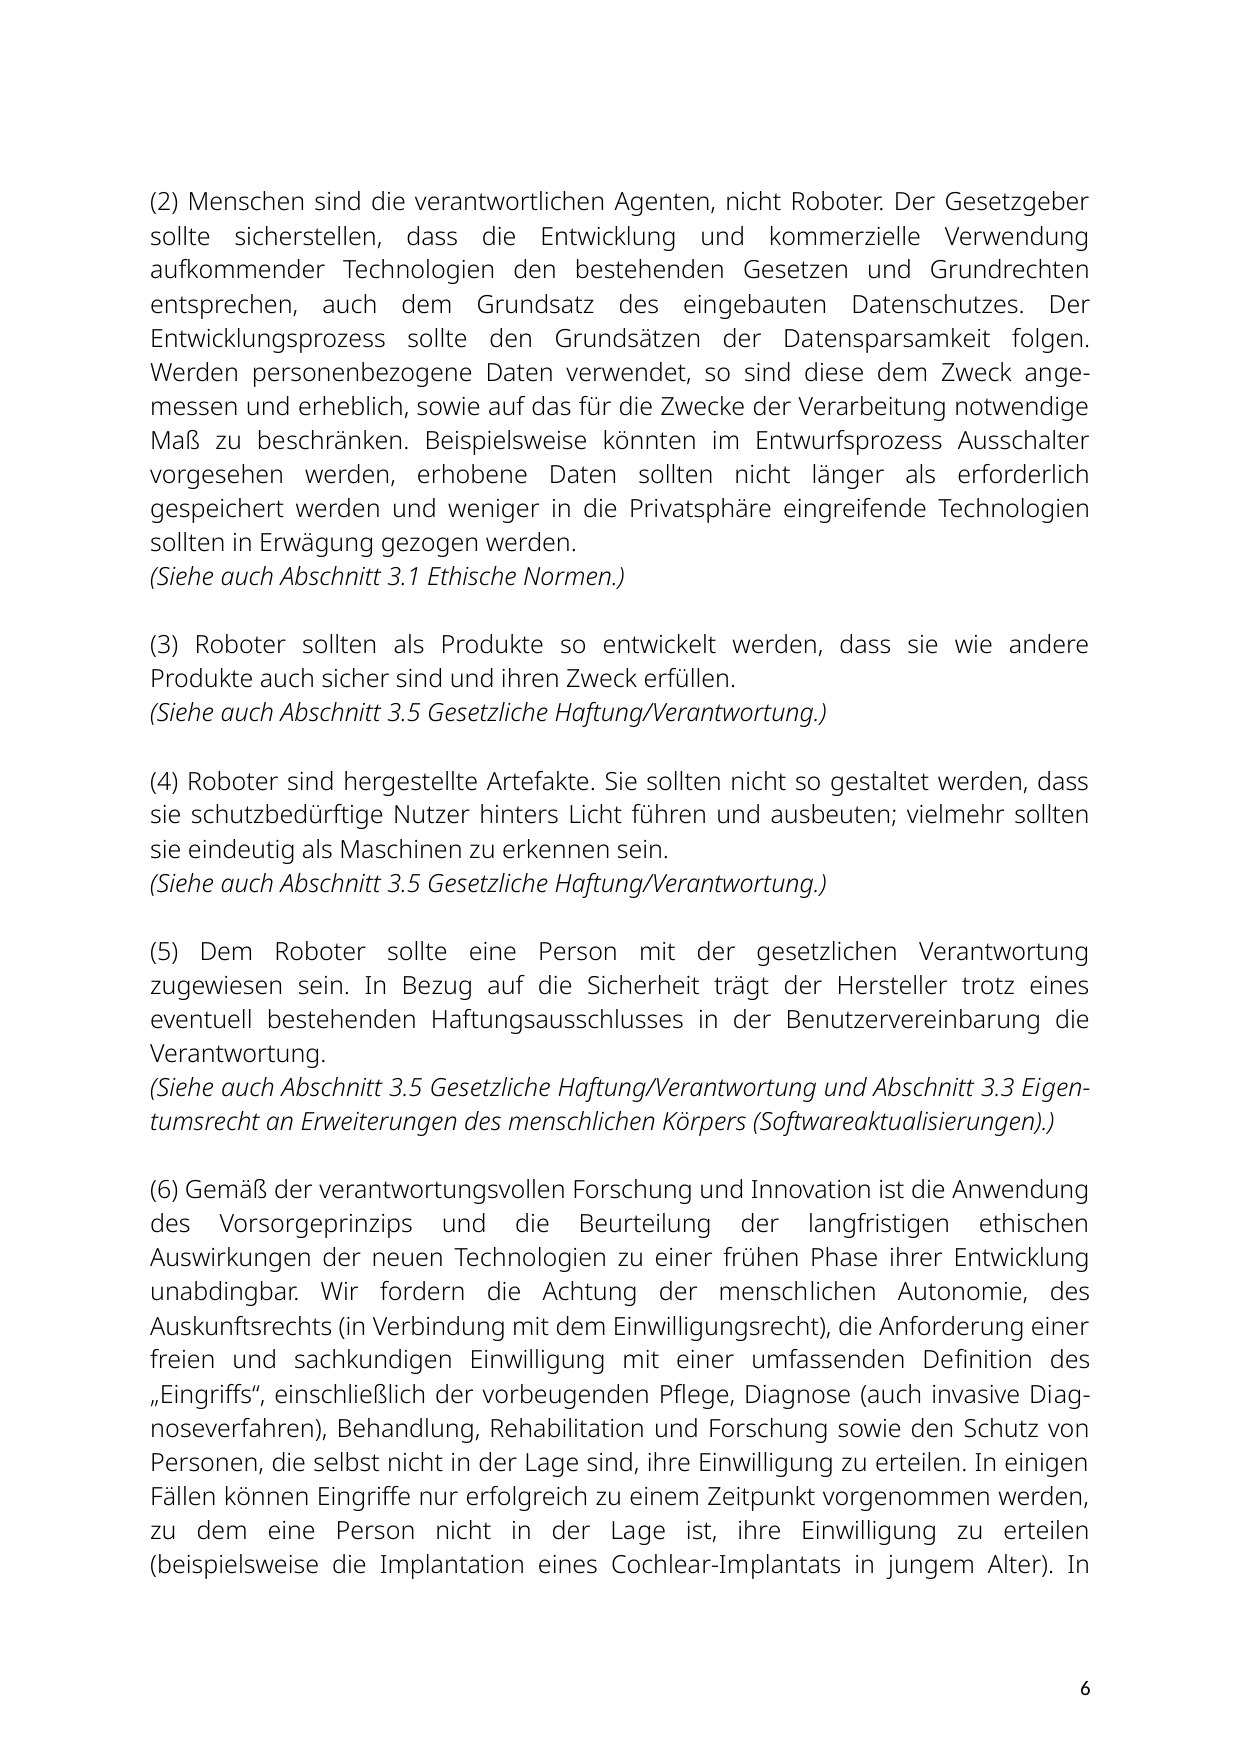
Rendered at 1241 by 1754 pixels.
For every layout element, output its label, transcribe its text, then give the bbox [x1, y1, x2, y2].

text (2) Menschen sind die verantwortlichen Agenten, nicht Roboter. Der Gesetzgeber sollte sicher­stellen, dass die Entwicklung und kommerzielle Verwendung aufkommender Tech­no­lo­gien den bestehenden Gesetzen und Grundrechten entsprechen, auch dem Grundsatz des ein­ge­bauten Datenschutzes. Der Entwicklungsprozess sollte den Grundsätzen der Da­ten­spar­sam­keit folgen. Werden personenbezogene Daten verwendet, so sind diese dem Zweck an­ge­messen und erheblich, sowie auf das für die Zwecke der Verarbeitung notwendige Maß zu be­schränken. Beispielsweise könnten im Entwurfsprozess Ausschalter vorgesehen werden, er­hobene Daten sollten nicht länger als erforderlich gespeichert werden und weniger in die Pri­vatsphäre eingreifende Technologien sollten in Erwägung gezogen werden. [150, 184, 1090, 559]
text (4) Roboter sind hergestellte Artefakte. Sie sollten nicht so gestaltet werden, dass sie schutz­be­dürftige Nutzer hinters Licht führen und ausbeuten; vielmehr sollten sie eindeutig als Ma­schi­nen zu erkennen sein. [150, 763, 1090, 865]
text (3) Roboter sollten als Produkte so entwickelt werden, dass sie wie andere Produkte auch sicher sind und ihren Zweck erfüllen. [150, 627, 1090, 695]
text (Siehe auch Abschnitt 3.5 Gesetzliche Haftung/Verantwortung.) [150, 865, 1090, 899]
text (Siehe auch Abschnitt 3.5 Gesetzliche Haftung/Verantwortung und Abschnitt 3.3 Ei­gen­tums­recht an Erweiterungen des menschlichen Körpers (Softwareaktualisierungen).) [150, 1070, 1090, 1138]
text (Siehe auch Abschnitt 3.5 Gesetzliche Haftung/Verantwortung.) [150, 695, 1090, 729]
text (6) Gemäß der verantwortungsvollen Forschung und Innovation ist die Anwendung des Vor­sor­ge­prinzips und die Beurteilung der langfristigen ethischen Auswirkungen der neuen Tech­no­lo­gien zu einer frühen Phase ihrer Entwicklung unabdingbar. Wir fordern die Achtung der mensch­lichen Autonomie, des Auskunftsrechts (in Verbindung mit dem Einwilligungsrecht), die Anforderung einer freien und sachkundigen Einwilligung mit einer umfassenden De­fi­ni­tion des „Eingriffs“, einschließlich der vorbeugenden Pflege, Diagnose (auch invasive Di­ag­no­se­ver­fahren), Behandlung, Rehabilitation und Forschung sowie den Schutz von Personen, die selbst nicht in der Lage sind, ihre Einwilligung zu erteilen. In einigen Fällen können Eingriffe nur erfolgreich zu einem Zeitpunkt vorgenommen werden, zu dem eine Person nicht in der La­ge ist, ihre Einwilligung zu erteilen (beispielsweise die Implantation eines Cochlear-Im­plan­tats in jungem Alter). In [150, 1172, 1090, 1581]
text (Siehe auch Abschnitt 3.1 Ethische Normen.) [150, 559, 1090, 593]
text (5) Dem Roboter sollte eine Person mit der gesetzlichen Verantwortung zugewiesen sein. In Be­zug auf die Sicherheit trägt der Hersteller trotz eines eventuell bestehenden Haf­tungs­aus­schlus­ses in der Benutzervereinbarung die Verantwortung. [150, 933, 1090, 1070]
